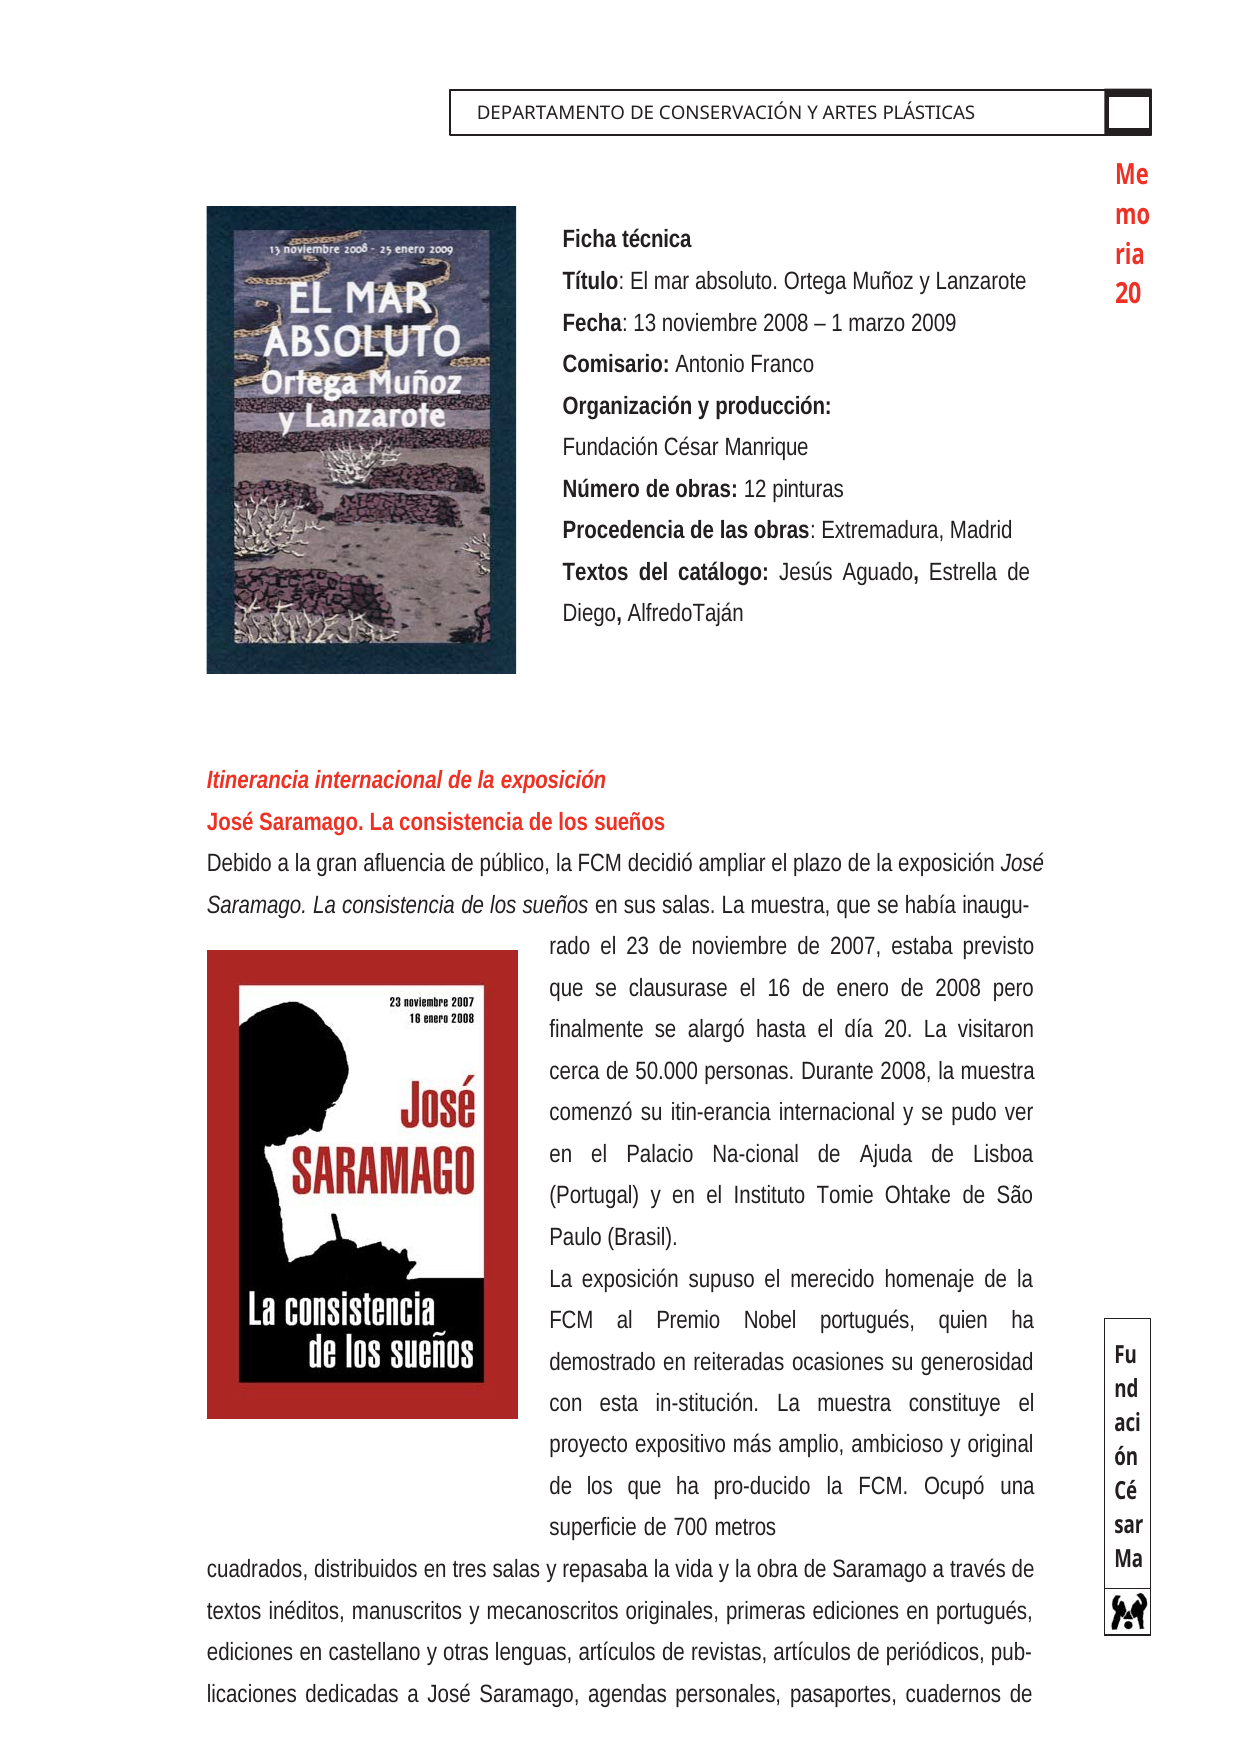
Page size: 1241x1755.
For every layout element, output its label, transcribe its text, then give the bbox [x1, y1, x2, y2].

text Fundación César Manrique [1114, 1336, 1145, 1574]
text Memoria 2008 [1115, 153, 1151, 306]
text rado el 23 de noviembre de 2007, estaba previsto que se clausurase el 16 de enero de 2008 pero finalmente se alargó hasta el día 20. La visitaron cerca de 50.000 personas. Durante 2008, la muestra comenzó su itin-erancia internacional y se pudo ver en el Palacio Na-cional de Ajuda de Lisboa (Portugal) y en el Instituto Tomie Ohtake de São Paulo (Brasil). [549, 931, 1034, 1250]
text cuadrados, distribuidos en tres salas y repasaba la vida y la obra de Saramago a través de textos inéditos, manuscritos y mecanoscritos originales, primeras ediciones en portugués, ediciones en castellano y otras lenguas, artículos de revistas, artículos de periódicos, pub-licaciones dedicadas a José Saramago, agendas personales, pasaportes, cuadernos de [207, 1554, 1035, 1707]
text La exposición supuso el merecido homenaje de la FCM al Premio Nobel portugués, quien ha demostrado en reiteradas ocasiones su generosidad con esta in-stitución. La muestra constituye el proyecto expositivo más amplio, ambicioso y original de los que ha pro-ducido la FCM. Ocupó una superficie de 700 metros [549, 1263, 1034, 1541]
text Número de obras: 12 pinturas [562, 474, 1063, 502]
subtitle Ficha técnica [562, 224, 1063, 253]
text Debido a la gran afluencia de público, la FCM decidió ampliar el plazo de la exposición José Saramago. La consistencia de los sueños en sus salas. La muestra, que se había inaugu- [207, 848, 1063, 918]
subtitle Itinerancia internacional de la exposición [207, 765, 1063, 794]
text Fundación César Manrique [562, 432, 1063, 461]
text Título: El mar absoluto. Ortega Muñoz y Lanzarote Fecha: 13 noviembre 2008 – 1 marzo 2009 Comisario: Antonio Franco [562, 266, 1034, 378]
subtitle Organización y producción: [562, 391, 1063, 419]
text José Saramago. La consistencia de los sueños [207, 807, 1063, 835]
text Procedencia de las obras: Extremadura, Madrid Textos del catálogo: Jesús Aguado, Estrella de Diego, AlfredoTaján [562, 516, 1063, 627]
